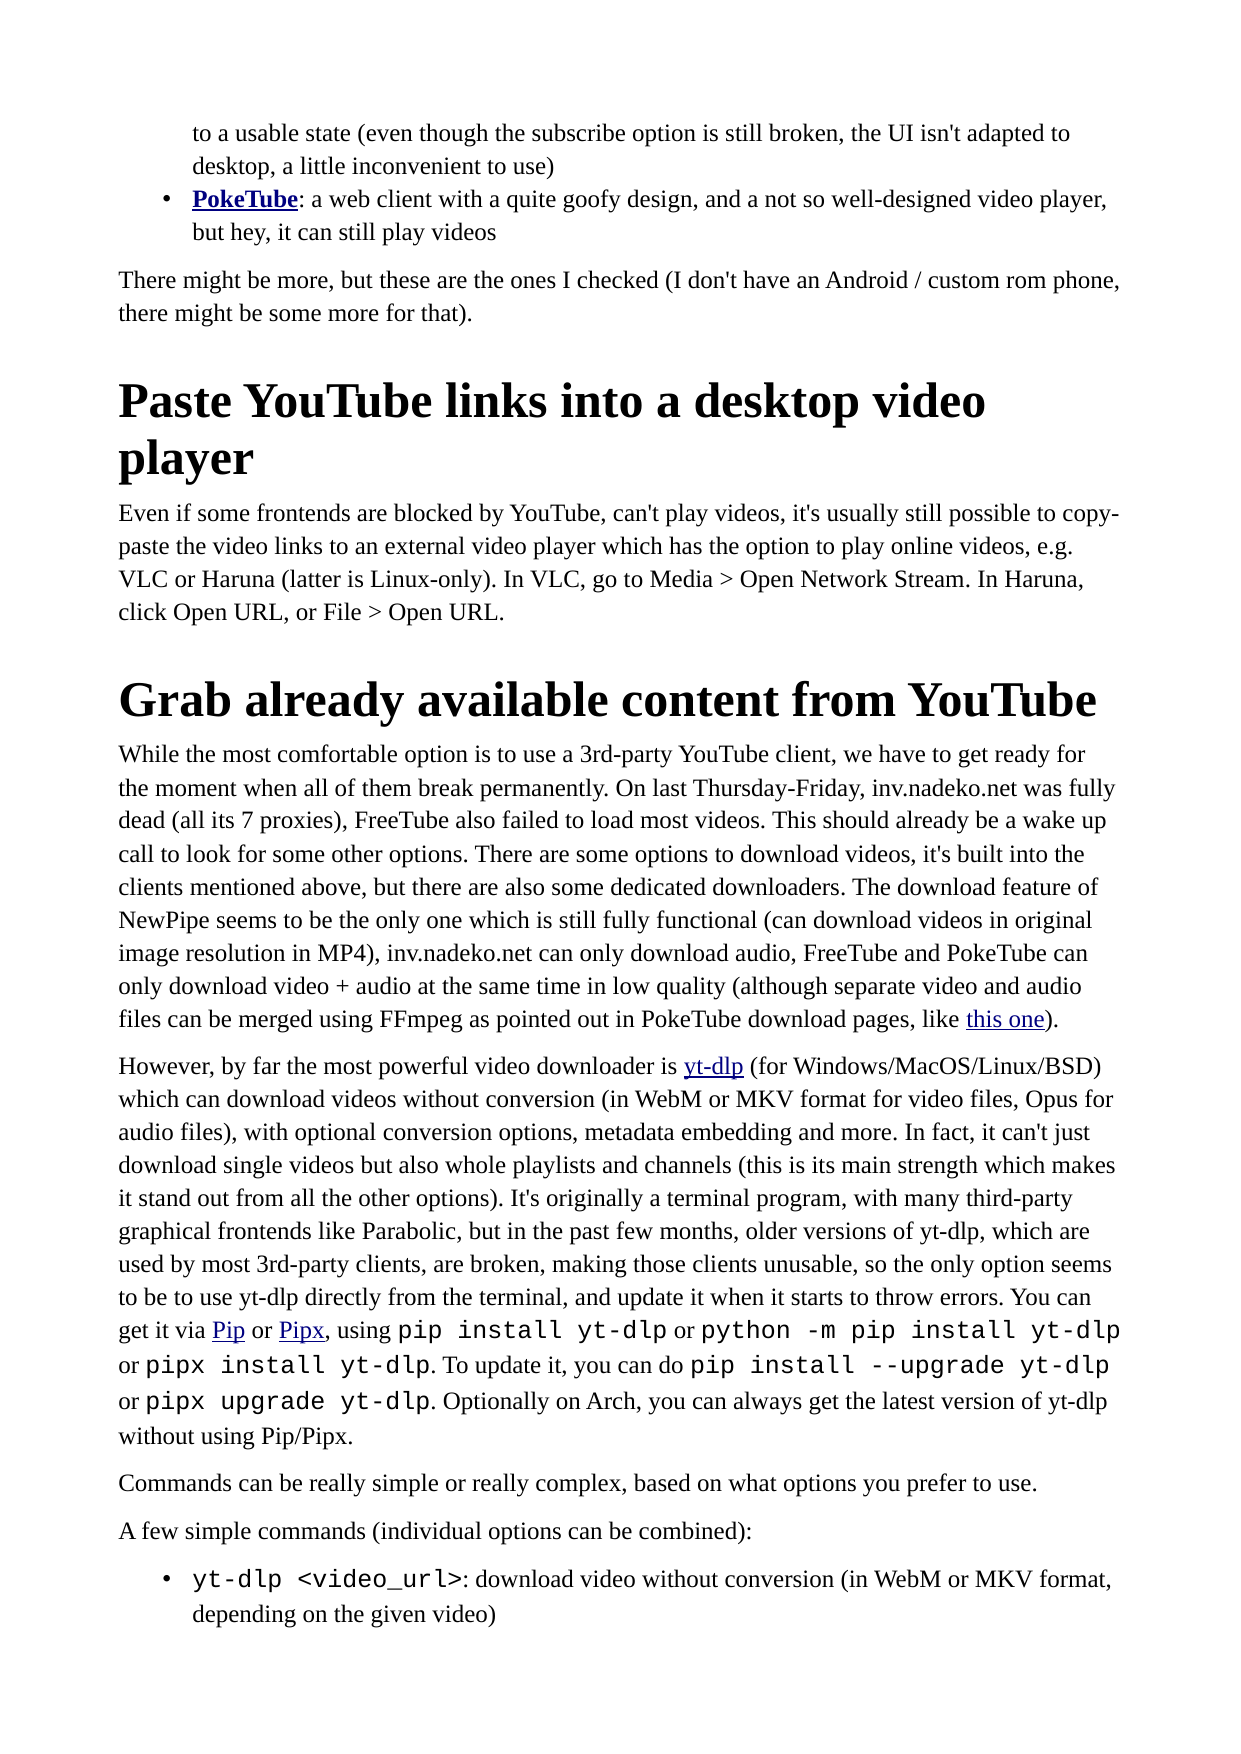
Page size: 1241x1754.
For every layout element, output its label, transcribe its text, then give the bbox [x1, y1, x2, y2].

text Even if some frontends are blocked by YouTube, can't play videos, it's usually still possible to copy-paste the video links to an external video player which has the option to play online videos, e.g. VLC or Haruna (latter is Linux-only). In VLC, go to Media > Open Network Stream. In Haruna, click Open URL, or File > Open URL. [118, 498, 1122, 626]
list yt-dlp <video_url>: download video without conversion (in WebM or MKV format, depending on the given video) [162, 1564, 1122, 1627]
list to a usable state (even though the subscribe option is still broken, the UI isn't adapted to desktop, a little inconvenient to use) [162, 118, 1122, 180]
list PokeTube: a web client with a quite goofy design, and a not so well-designed video player, but hey, it can still play videos [162, 184, 1122, 246]
text However, by far the most powerful video downloader is yt-dlp (for Windows/MacOS/Linux/BSD) which can download videos without conversion (in WebM or MKV format for video files, Opus for audio files), with optional conversion options, metadata embedding and more. In fact, it can't just download single videos but also whole playlists and channels (this is its main strength which makes it stand out from all the other options). It's originally a terminal program, with many third-party graphical frontends like Parabolic, but in the past few months, older versions of yt-dlp, which are used by most 3rd-party clients, are broken, making those clients unusable, so the only option seems to be to use yt-dlp directly from the terminal, and update it when it starts to throw errors. You can get it via Pip or Pipx, using pip install yt-dlp or python -m pip install yt-dlp or pipx install yt-dlp. To update it, you can do pip install --upgrade yt-dlp or pipx upgrade yt-dlp. Optionally on Arch, you can always get the latest version of yt-dlp without using Pip/Pipx. [118, 1051, 1122, 1449]
text A few simple commands (individual options can be combined): [118, 1516, 1122, 1545]
text Commands can be really simple or really complex, based on what options you prefer to use. [118, 1468, 1122, 1497]
text While the most comfortable option is to use a 3rd-party YouTube client, we have to get ready for the moment when all of them break permanently. On last Thursday-Friday, inv.nadeko.net was fully dead (all its 7 proxies), FreeTube also failed to load most videos. This should already be a wake up call to look for some other options. There are some options to download videos, it's built into the clients mentioned above, but there are also some dedicated downloaders. The download feature of NewPipe seems to be the only one which is still fully functional (can download videos in original image resolution in MP4), inv.nadeko.net can only download audio, FreeTube and PokeTube can only download video + audio at the same time in low quality (although separate video and audio files can be merged using FFmpeg as pointed out in PokeTube download pages, like this one). [118, 739, 1122, 1032]
text There might be more, but these are the ones I checked (I don't have an Android / custom rom phone, there might be some more for that). [118, 265, 1122, 327]
subtitle Paste YouTube links into a desktop video player [118, 370, 1122, 485]
subtitle Grab already available content from YouTube [118, 669, 1122, 727]
